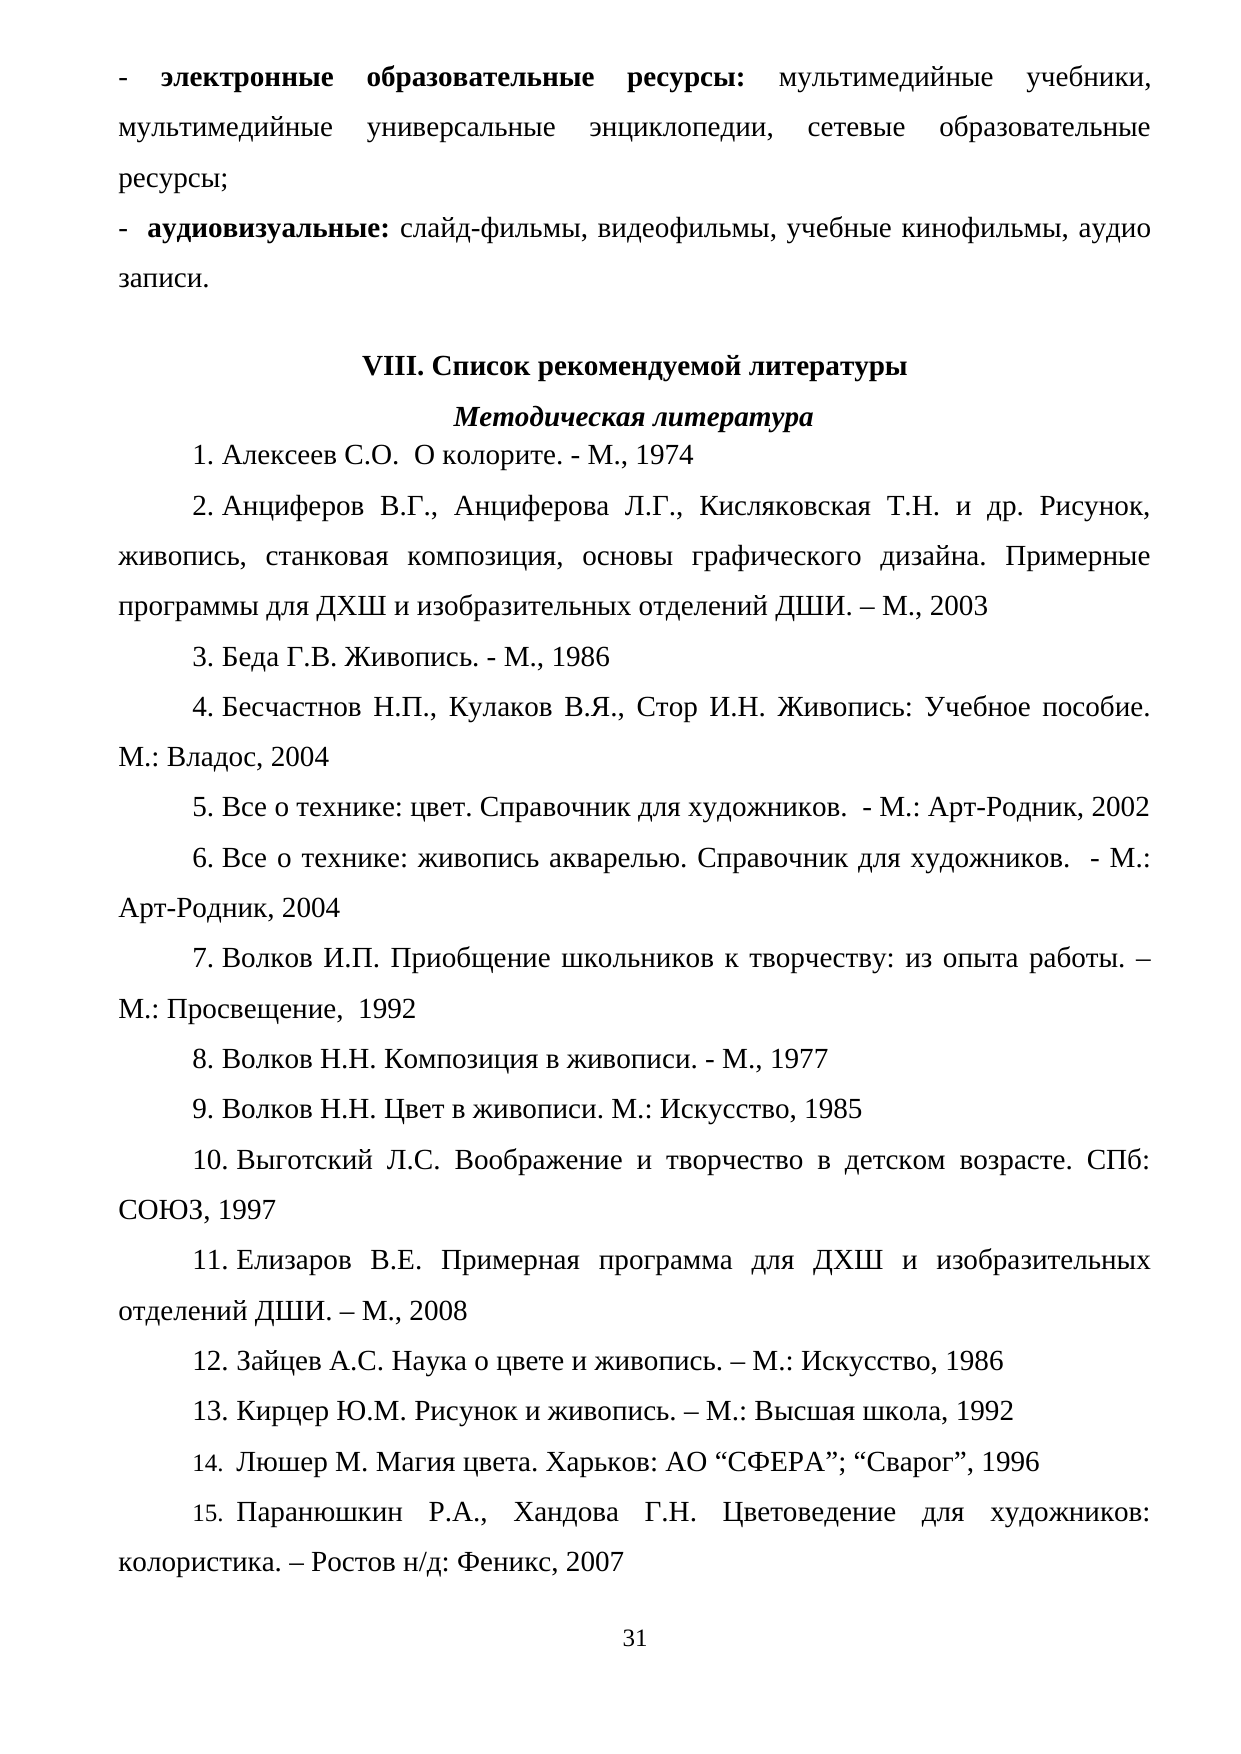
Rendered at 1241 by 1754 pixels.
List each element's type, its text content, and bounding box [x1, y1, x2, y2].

list Волков Н.Н. Композиция в живописи. - М., 1977 [118, 1041, 1152, 1075]
list Люшер М. Магия цвета. Харьков: АО “СФЕРА”; “Сварог”, 1996 [118, 1444, 1152, 1477]
list Алексеев С.О. О колорите. - М., 1974 [118, 437, 1152, 471]
list Все о технике: живопись акварелью. Справочник для художников. - М.: Арт-Родник, 2004 [118, 840, 1152, 924]
list Беда Г.В. Живопись. - М., 1986 [118, 639, 1152, 672]
list Волков И.П. Приобщение школьников к творчеству: из опыта работы. – М.: Просвещение, 1992 [118, 941, 1152, 1024]
list Волков Н.Н. Цвет в живописи. М.: Искусство, 1985 [118, 1091, 1152, 1125]
list Бесчастнов Н.П., Кулаков В.Я., Стор И.Н. Живопись: Учебное пособие. М.: Владос, 2004 [118, 689, 1152, 773]
text - аудиовизуальные: слайд-фильмы, видеофильмы, учебные кинофильмы, аудио записи. [118, 210, 1152, 294]
list Анциферов В.Г., Анциферова Л.Г., Кисляковская Т.Н. и др. Рисунок, живопись, станковая композиция, основы графического дизайна. Примерные программы для ДХШ и изобразительных отделений ДШИ. – М., 2003 [118, 488, 1152, 622]
text VIII. Список рекомендуемой литературы [118, 348, 1152, 382]
list Все о технике: цвет. Справочник для художников. - М.: Арт-Родник, 2002 [118, 789, 1152, 823]
list Паранюшкин Р.А., Хандова Г.Н. Цветоведение для художников: колористика. – Ростов н/д: Феникс, 2007 [118, 1494, 1152, 1578]
list Елизаров В.Е. Примерная программа для ДХШ и изобразительных отделений ДШИ. – М., 2008 [118, 1242, 1152, 1326]
list Кирцер Ю.М. Рисунок и живопись. – М.: Высшая школа, 1992 [118, 1393, 1152, 1427]
text Методическая литература [118, 399, 1152, 432]
list Выготский Л.С. Воображение и творчество в детском возрасте. СПб: СОЮЗ, 1997 [118, 1142, 1152, 1226]
list Зайцев А.С. Наука о цвете и живопись. – М.: Искусство, 1986 [118, 1343, 1152, 1377]
text - электронные образовательные ресурсы: мультимедийные учебники, мультимедийные универсальные энциклопедии, сетевые образовательные ресурсы; [118, 59, 1152, 193]
